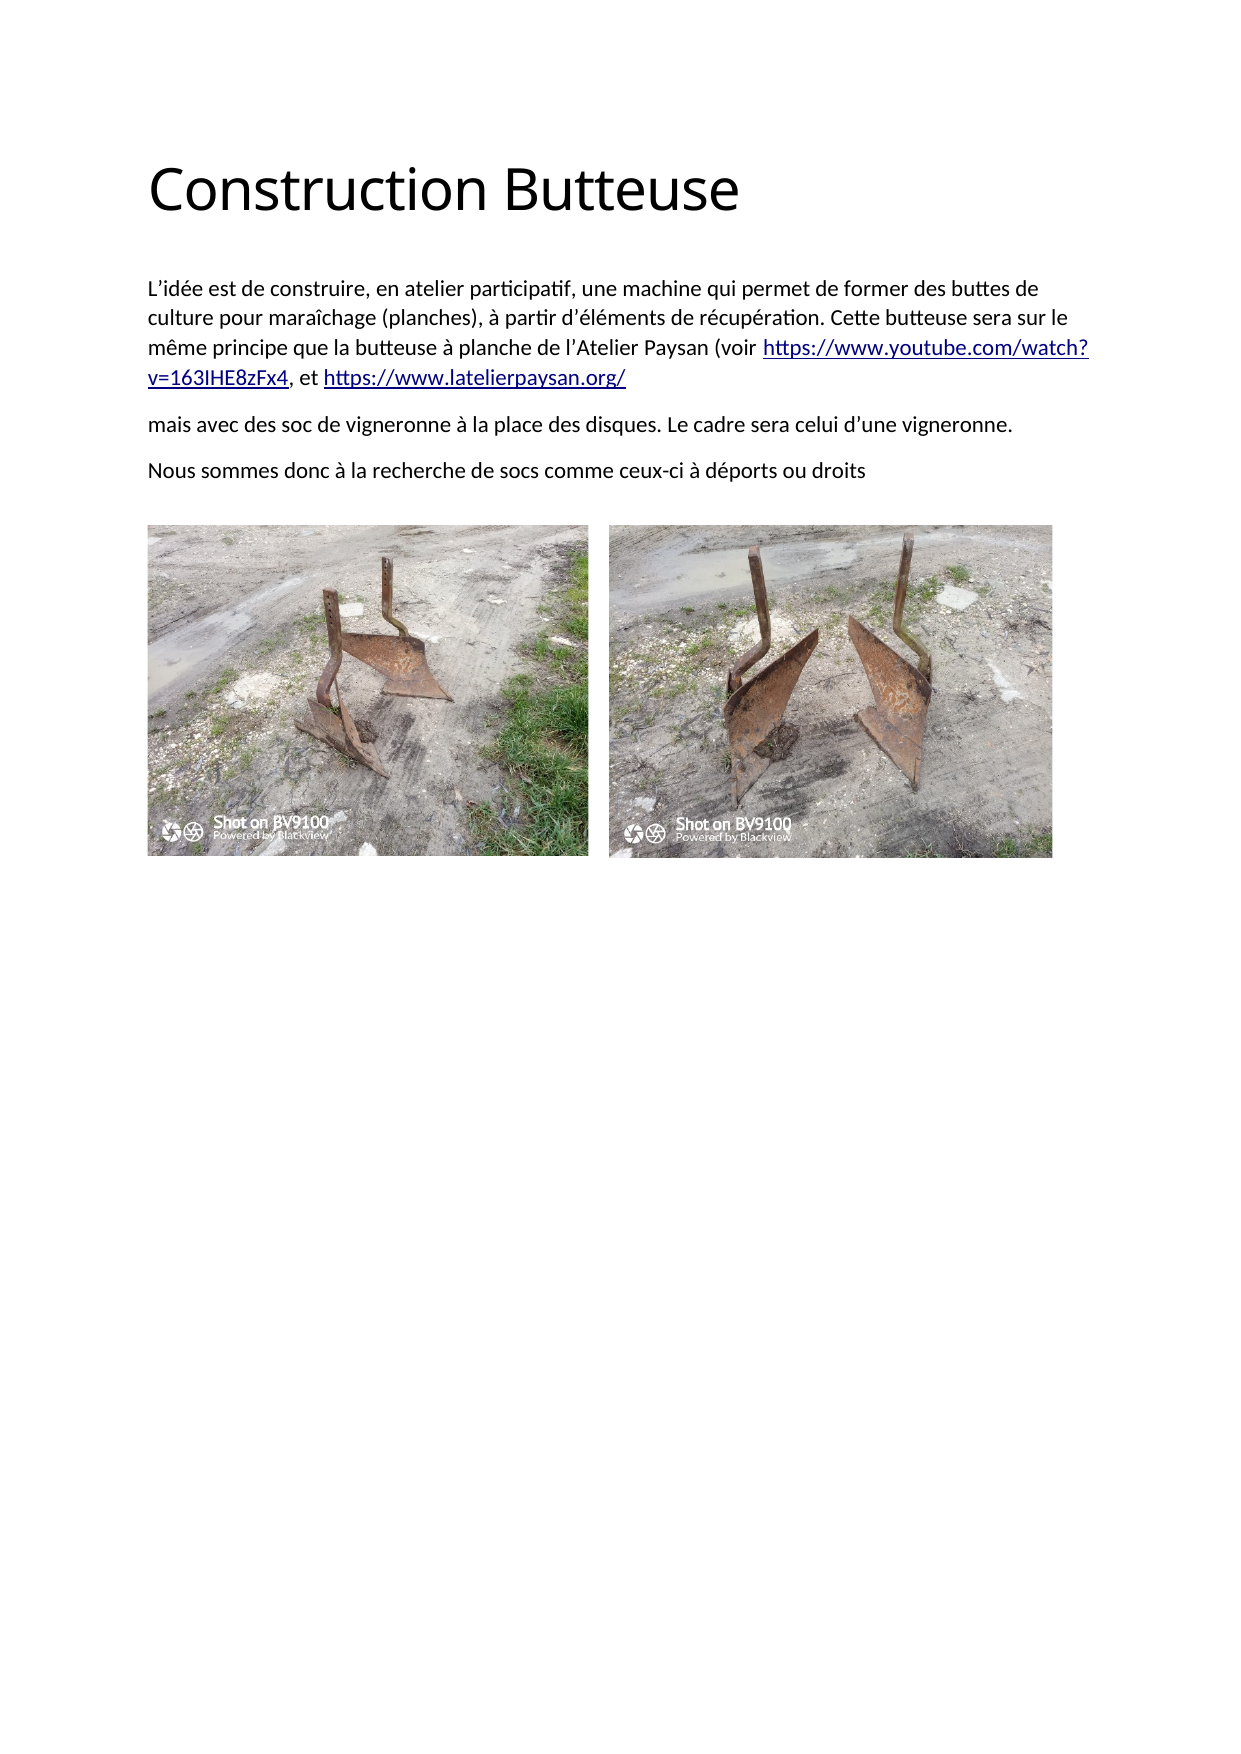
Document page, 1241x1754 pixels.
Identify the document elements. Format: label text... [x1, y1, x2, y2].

text Nous sommes donc à la recherche de socs comme ceux-ci à déports ou droits [148, 456, 1093, 484]
text Construction Butteuse [148, 148, 1093, 227]
text mais avec des soc de vigneronne à la place des disques. Le cadre sera celui d’une vigneronne. [148, 410, 1093, 438]
text L’idée est de construire, en atelier participatif, une machine qui permet de former des buttes de culture pour maraîchage (planches), à partir d’éléments de récupération. Cette butteuse sera sur le même principe que la butteuse à planche de l’Atelier Paysan (voir https://www.youtube.com/watch?v=163IHE8zFx4, et https://www.latelierpaysan.org/ [148, 274, 1093, 391]
